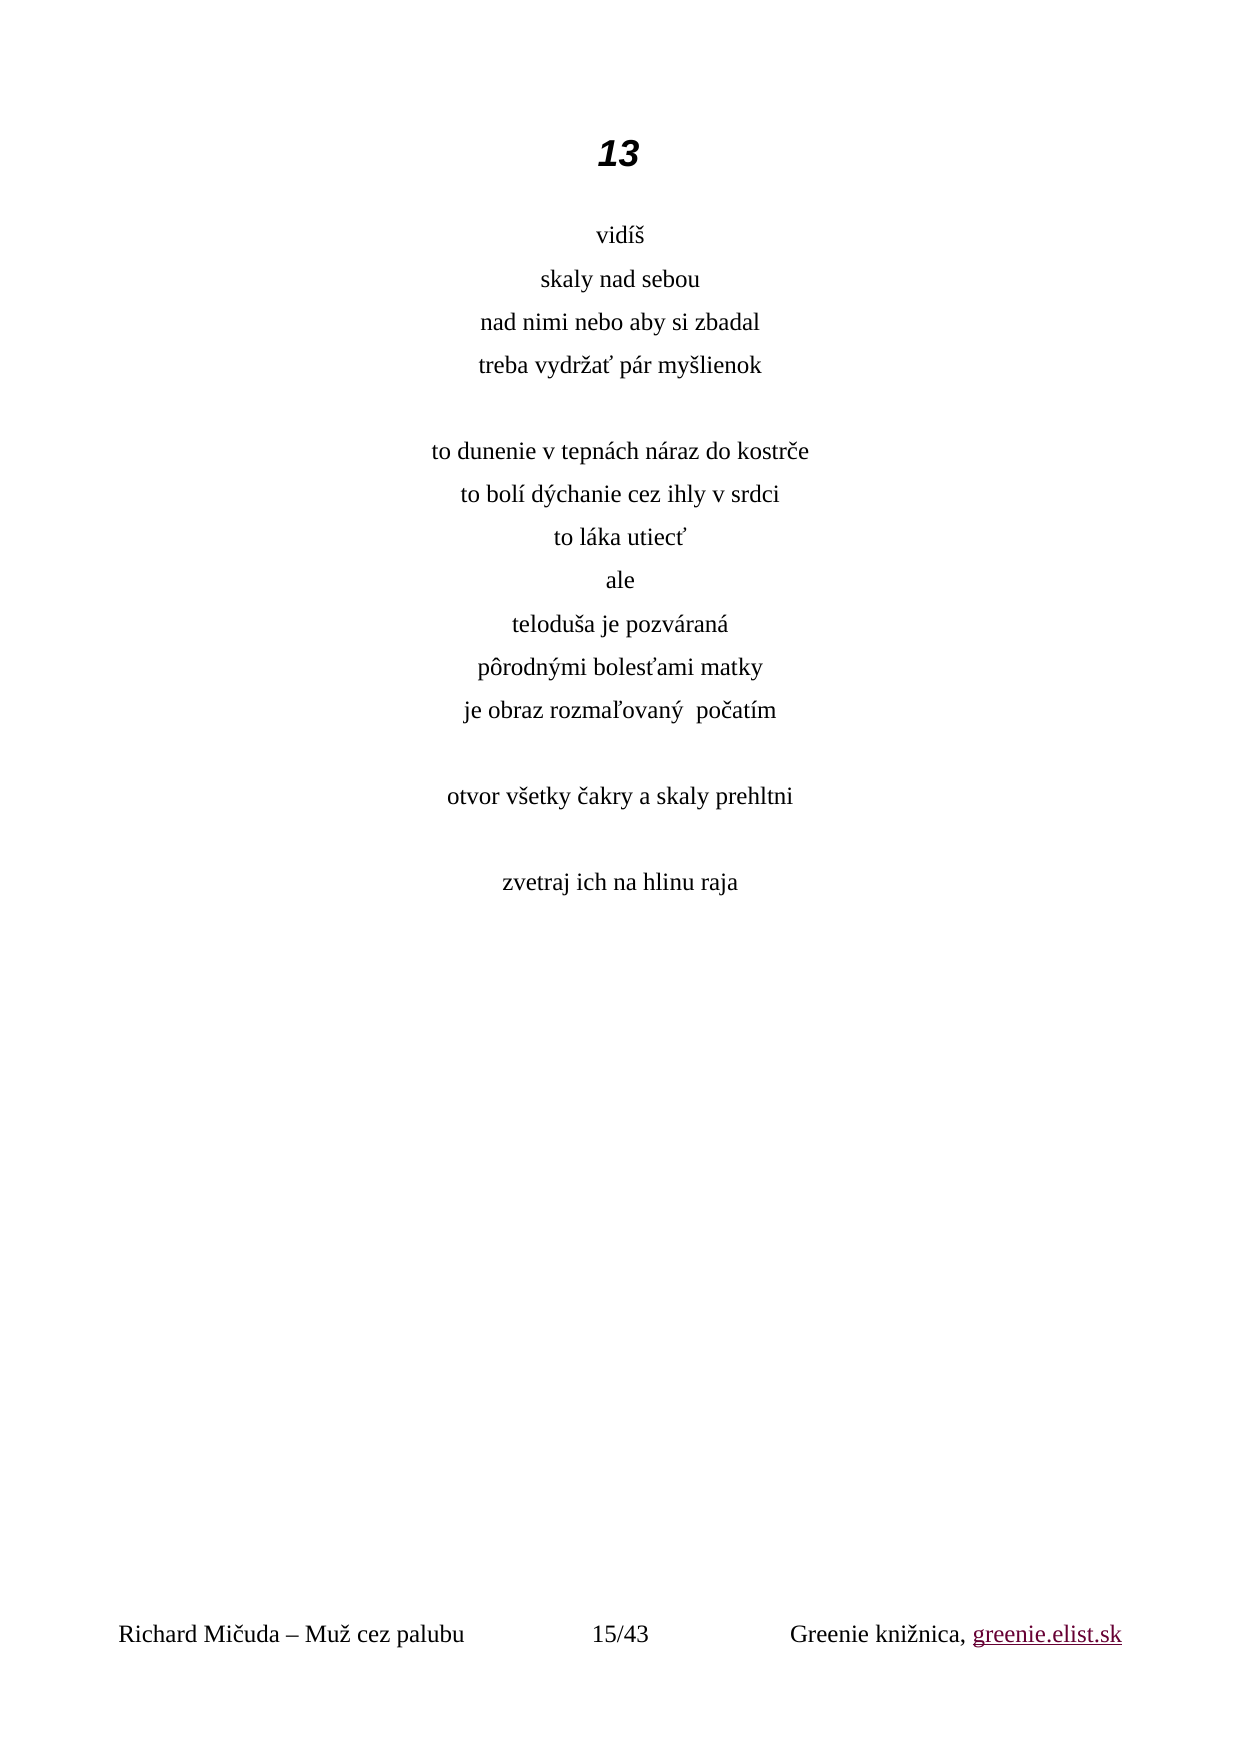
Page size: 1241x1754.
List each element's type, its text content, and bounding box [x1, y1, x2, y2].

text skaly nad sebou [106, 264, 1134, 292]
subtitle 13 [106, 131, 1134, 174]
text to dunenie v tepnách náraz do kostrče [106, 436, 1134, 465]
text ale [106, 566, 1134, 594]
text teloduša je pozváraná [106, 609, 1134, 637]
text je obraz rozmaľovaný počatím [106, 695, 1134, 724]
text to láka utiecť [106, 522, 1134, 551]
text zvetraj ich na hlinu raja [106, 867, 1134, 896]
text to bolí dýchanie cez ihly v srdci [106, 479, 1134, 508]
text nad nimi nebo aby si zbadal [106, 307, 1134, 336]
text treba vydržať pár myšlienok [106, 350, 1134, 379]
text otvor všetky čakry a skaly prehltni [106, 781, 1134, 810]
text pôrodnými bolesťami matky [106, 652, 1134, 681]
text vidíš [106, 221, 1134, 249]
